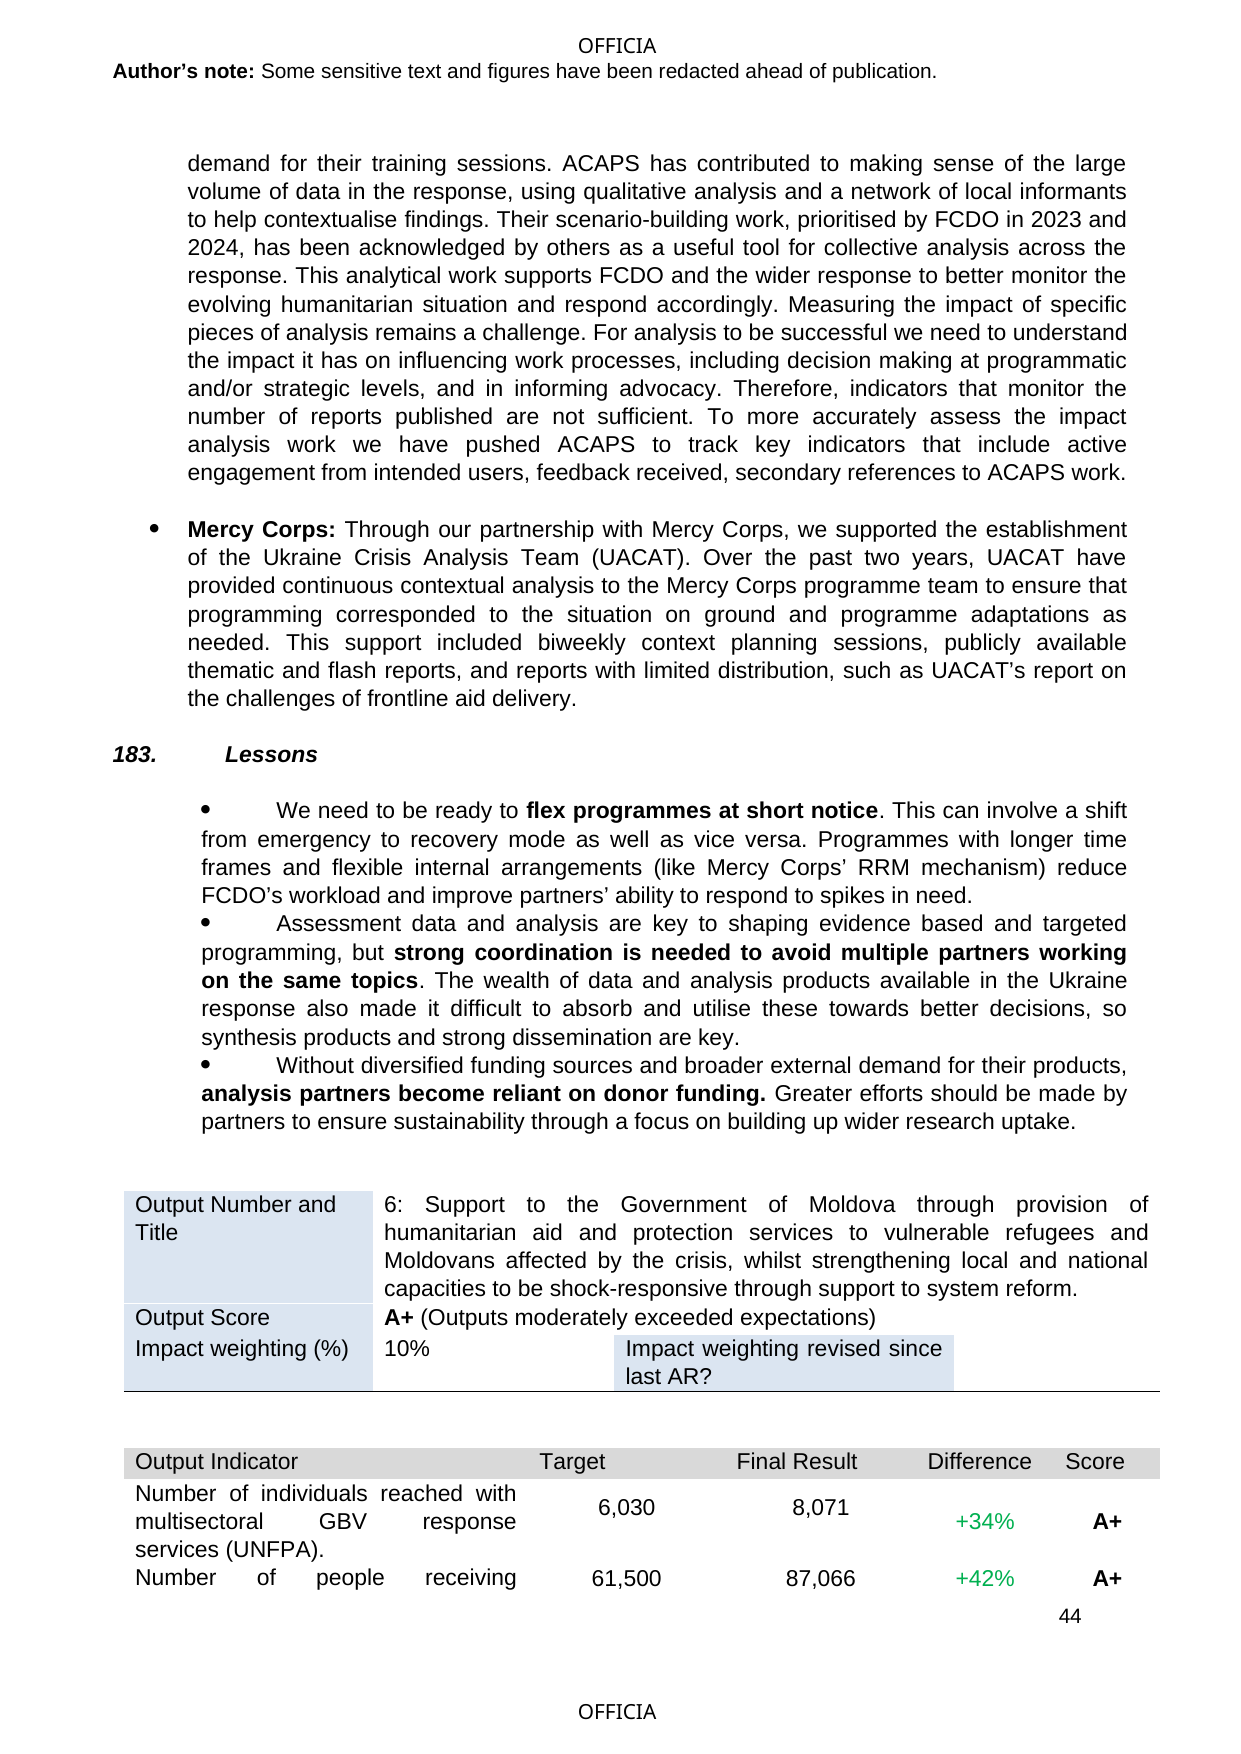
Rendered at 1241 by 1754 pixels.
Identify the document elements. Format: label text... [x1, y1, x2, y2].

table_cell Number of people receiving [124, 1564, 528, 1595]
table_header Output Number and Title [124, 1191, 373, 1303]
list demand for their training sessions. ACAPS has contributed to making sense of the large volume of data in the response, using qualitative analysis and a network of local informants to help contextualise findings. Their scenario-building work, prioritised by FCDO in 2023 and 2024, has been acknowledged by others as a useful tool for collective analysis across the response. This analytical work supports FCDO and the wider response to better monitor the evolving humanitarian situation and respond accordingly. Measuring the impact of specific pieces of analysis remains a challenge. For analysis to be successful we need to understand the impact it has on influencing work processes, including decision making at programmatic and/or strategic levels, and in informing advocacy. Therefore, indicators that monitor the number of reports published are not sufficient. To more accurately assess the impact analysis work we have pushed ACAPS to track key indicators that include active engagement from intended users, feedback received, secondary references to ACAPS work. [150, 150, 1128, 486]
table_cell 61,500 [528, 1564, 725, 1595]
table_cell Impact weighting (%) [124, 1335, 373, 1391]
table_header Score [1054, 1448, 1160, 1479]
table_cell Number of individuals reached with multisectoral GBV response services (UNFPA). [124, 1480, 528, 1564]
table_cell 6,030 [528, 1480, 725, 1564]
table_cell 87,066 [725, 1564, 916, 1595]
table_header 6: Support to the Government of Moldova through provision of humanitarian aid and protection services to vulnerable refugees and Moldovans affected by the crisis, whilst strengthening local and national capacities to be shock-responsive through support to system reform. [373, 1191, 1160, 1303]
table_cell +42% [916, 1564, 1054, 1595]
list We need to be ready to flex programmes at short notice. This can involve a shift from emergency to recovery mode as well as vice versa. Programmes with longer time frames and flexible internal arrangements (like Mercy Corps’ RRM mechanism) reduce FCDO’s workload and improve partners’ ability to respond to spikes in need. [201, 797, 1128, 909]
list Lessons [112, 741, 1128, 767]
table_cell [954, 1335, 1160, 1391]
table_cell 8,071 [725, 1480, 916, 1564]
list Assessment data and analysis are key to shaping evidence based and targeted programming, but strong coordination is needed to avoid multiple partners working on the same topics. The wealth of data and analysis products available in the Ukraine response also made it difficult to absorb and utilise these towards better decisions, so synthesis products and strong dissemination are key. [201, 910, 1128, 1050]
table_header Target [528, 1448, 725, 1479]
table_cell +34% [916, 1480, 1054, 1564]
table_cell A+ [1054, 1564, 1160, 1595]
table_header Difference [916, 1448, 1054, 1479]
table_cell A+ (Outputs moderately exceeded expectations) [373, 1304, 1160, 1335]
list Mercy Corps: Through our partnership with Mercy Corps, we supported the establishment of the Ukraine Crisis Analysis Team (UACAT). Over the past two years, UACAT have provided continuous contextual analysis to the Mercy Corps programme team to ensure that programming corresponded to the situation on ground and programme adaptations as needed. This support included biweekly context planning sessions, publicly available thematic and flash reports, and reports with limited distribution, such as UACAT’s report on the challenges of frontline aid delivery. [150, 516, 1128, 711]
table_cell A+ [1054, 1480, 1160, 1564]
table_header Final Result [725, 1448, 916, 1479]
table_cell 10% [373, 1335, 614, 1391]
table_cell Output Score [124, 1304, 373, 1335]
table_header Output Indicator [124, 1448, 528, 1479]
list Without diversified funding sources and broader external demand for their products, analysis partners become reliant on donor funding. Greater efforts should be made by partners to ensure sustainability through a focus on building up wider research uptake. [201, 1052, 1128, 1135]
table_cell Impact weighting revised since last AR? [614, 1335, 954, 1391]
